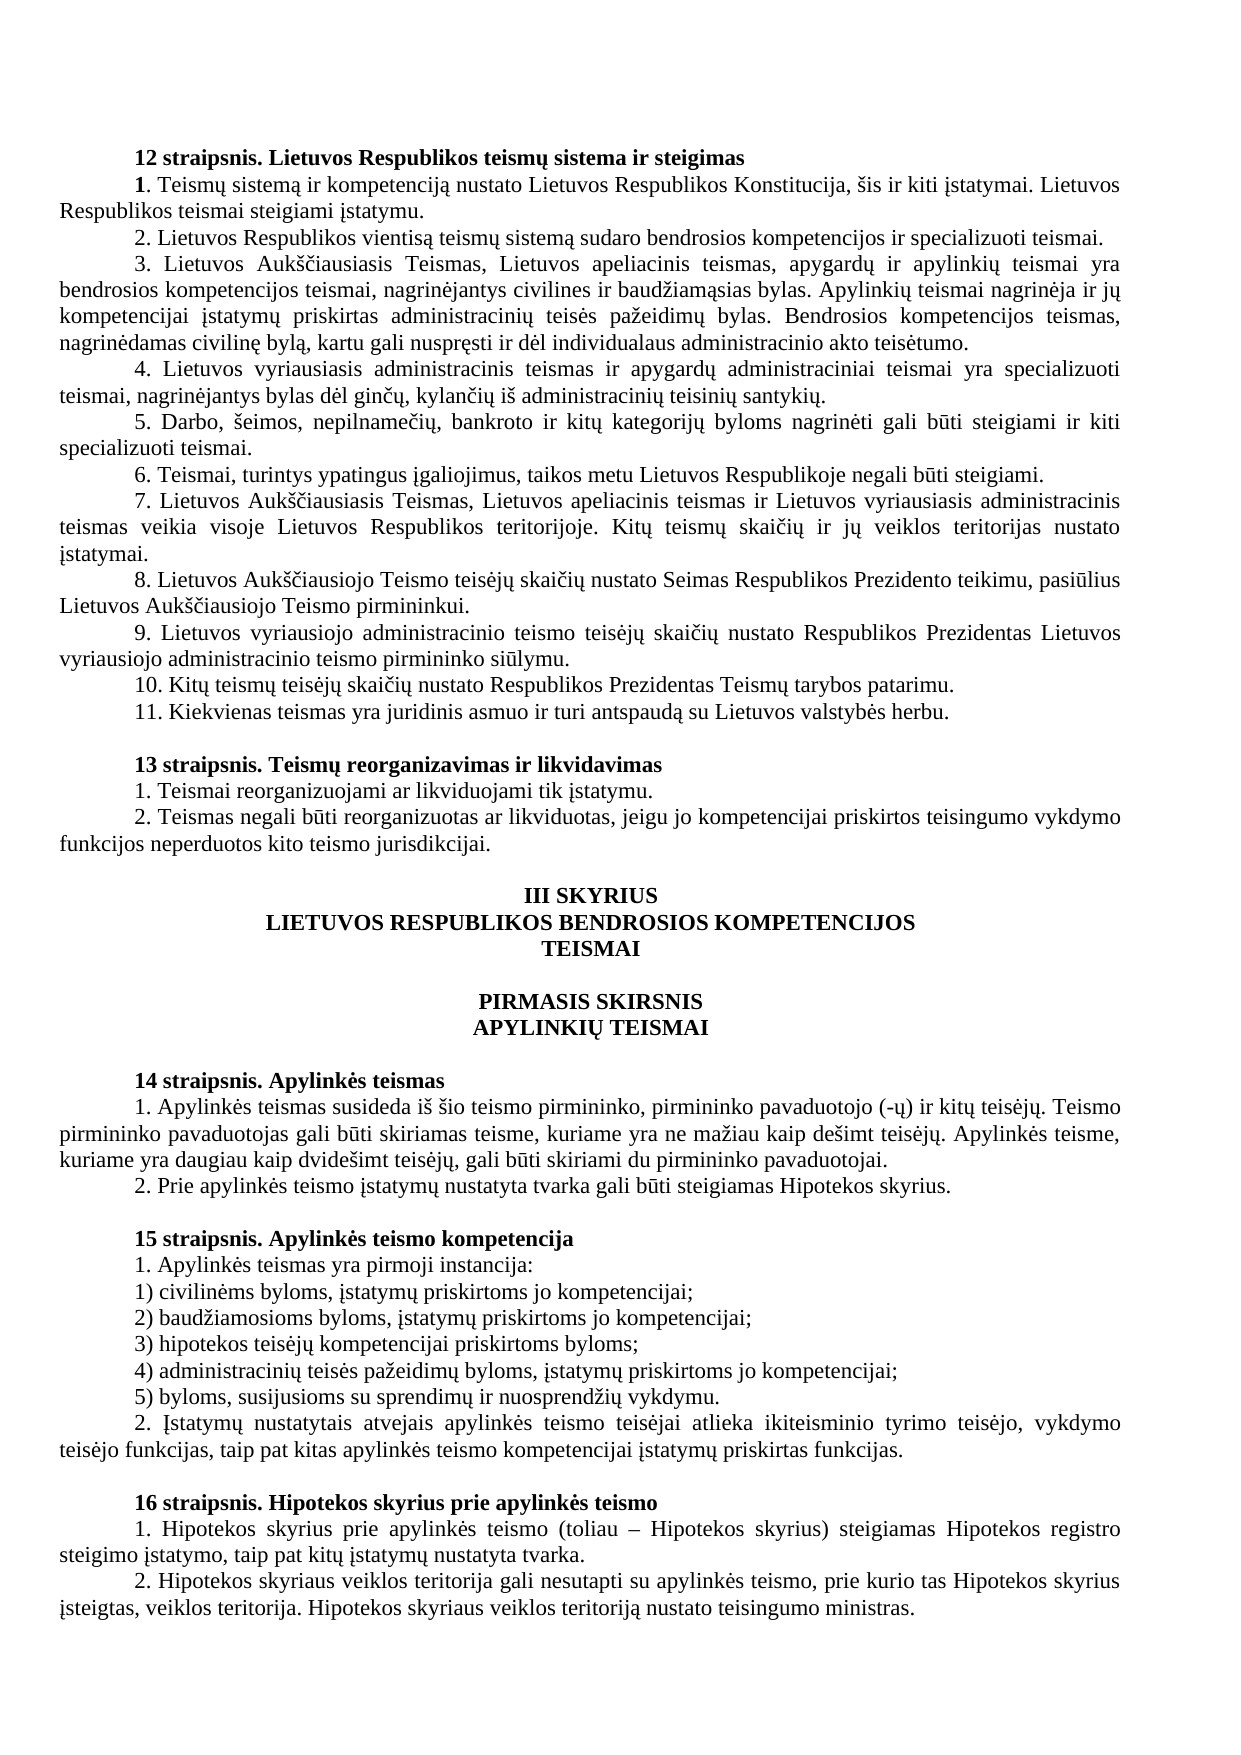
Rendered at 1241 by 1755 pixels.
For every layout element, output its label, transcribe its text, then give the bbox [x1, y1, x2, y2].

text 6. Teismai, turintys ypatingus įgaliojimus, taikos metu Lietuvos Respublikoje negali būti steigiami. [59, 461, 1122, 487]
text 1) civilinėms byloms, įstatymų priskirtoms jo kompetencijai; [59, 1278, 1122, 1304]
text 13 straipsnis. Teismų reorganizavimas ir likvidavimas [59, 751, 1122, 777]
text 9. Lietuvos vyriausiojo administracinio teismo teisėjų skaičių nustato Respublikos Prezidentas Lietuvos vyriausiojo administracinio teismo pirmininko siūlymu. [59, 619, 1122, 672]
text 2. Prie apylinkės teismo įstatymų nustatyta tvarka gali būti steigiamas Hipotekos skyrius. [59, 1172, 1122, 1199]
text LIETUVOS RESPUBLIKOS BENDROSIOS KOMPETENCIJOS [59, 909, 1122, 935]
text 4) administracinių teisės pažeidimų byloms, įstatymų priskirtoms jo kompetencijai; [59, 1357, 1122, 1383]
text PIRMASIS SKIRSNIS [59, 988, 1122, 1014]
text 1. Apylinkės teismas yra pirmoji instancija: [59, 1251, 1122, 1278]
text 2. Įstatymų nustatytais atvejais apylinkės teismo teisėjai atlieka ikiteisminio tyrimo teisėjo, vykdymo teisėjo funkcijas, taip pat kitas apylinkės teismo kompetencijai įstatymų priskirtas funkcijas. [59, 1409, 1122, 1462]
text 1. Apylinkės teismas susideda iš šio teismo pirmininko, pirmininko pavaduotojo (-ų) ir kitų teisėjų. Teismo pirmininko pavaduotojas gali būti skiriamas teisme, kuriame yra ne mažiau kaip dešimt teisėjų. Apylinkės teisme, kuriame yra daugiau kaip dvidešimt teisėjų, gali būti skiriami du pirmininko pavaduotojai. [59, 1093, 1122, 1172]
text 1. Teismų sistemą ir kompetenciją nustato Lietuvos Respublikos Konstitucija, šis ir kiti įstatymai. Lietuvos Respublikos teismai steigiami įstatymu. [59, 171, 1122, 223]
text 3) hipotekos teisėjų kompetencijai priskirtoms byloms; [59, 1330, 1122, 1357]
text 16 straipsnis. Hipotekos skyrius prie apylinkės teismo [59, 1488, 1122, 1515]
text 5) byloms, susijusioms su sprendimų ir nuosprendžių vykdymu. [59, 1383, 1122, 1409]
text 10. Kitų teismų teisėjų skaičių nustato Respublikos Prezidentas Teismų tarybos patarimu. [59, 672, 1122, 698]
text 11. Kiekvienas teismas yra juridinis asmuo ir turi antspaudą su Lietuvos valstybės herbu. [59, 698, 1122, 724]
text 8. Lietuvos Aukščiausiojo Teismo teisėjų skaičių nustato Seimas Respublikos Prezidento teikimu, pasiūlius Lietuvos Aukščiausiojo Teismo pirmininkui. [59, 566, 1122, 619]
text 1. Hipotekos skyrius prie apylinkės teismo (toliau – Hipotekos skyrius) steigiamas Hipotekos registro steigimo įstatymo, taip pat kitų įstatymų nustatyta tvarka. [59, 1515, 1122, 1568]
text 15 straipsnis. Apylinkės teismo kompetencija [59, 1225, 1122, 1251]
text APYLINKIŲ TEISMAI [59, 1014, 1122, 1041]
subtitle TEISMAI [59, 935, 1122, 961]
text 14 straipsnis. Apylinkės teismas [59, 1067, 1122, 1093]
text 3. Lietuvos Aukščiausiasis Teismas, Lietuvos apeliacinis teismas, apygardų ir apylinkių teismai yra bendrosios kompetencijos teismai, nagrinėjantys civilines ir baudžiamąsias bylas. Apylinkių teismai nagrinėja ir jų kompetencijai įstatymų priskirtas administracinių teisės pažeidimų bylas. Bendrosios kompetencijos teismas, nagrinėdamas civilinę bylą, kartu gali nuspręsti ir dėl individualaus administracinio akto teisėtumo. [59, 250, 1122, 355]
text 4. Lietuvos vyriausiasis administracinis teismas ir apygardų administraciniai teismai yra specializuoti teismai, nagrinėjantys bylas dėl ginčų, kylančių iš administracinių teisinių santykių. [59, 355, 1122, 408]
text 2. Hipotekos skyriaus veiklos teritorija gali nesutapti su apylinkės teismo, prie kurio tas Hipotekos skyrius įsteigtas, veiklos teritorija. Hipotekos skyriaus veiklos teritoriją nustato teisingumo ministras. [59, 1568, 1122, 1620]
text 5. Darbo, šeimos, nepilnamečių, bankroto ir kitų kategorijų byloms nagrinėti gali būti steigiami ir kiti specializuoti teismai. [59, 408, 1122, 461]
text 12 straipsnis. Lietuvos Respublikos teismų sistema ir steigimas [59, 144, 1122, 171]
text 1. Teismai reorganizuojami ar likviduojami tik įstatymu. [59, 777, 1122, 803]
text 2) baudžiamosioms byloms, įstatymų priskirtoms jo kompetencijai; [59, 1304, 1122, 1330]
text 2. Lietuvos Respublikos vientisą teismų sistemą sudaro bendrosios kompetencijos ir specializuoti teismai. [59, 223, 1122, 250]
text 2. Teismas negali būti reorganizuotas ar likviduotas, jeigu jo kompetencijai priskirtos teisingumo vykdymo funkcijos neperduotos kito teismo jurisdikcijai. [59, 803, 1122, 856]
text 7. Lietuvos Aukščiausiasis Teismas, Lietuvos apeliacinis teismas ir Lietuvos vyriausiasis administracinis teismas veikia visoje Lietuvos Respublikos teritorijoje. Kitų teismų skaičių ir jų veiklos teritorijas nustato įstatymai. [59, 487, 1122, 566]
subtitle III SKYRIUS [59, 882, 1122, 909]
